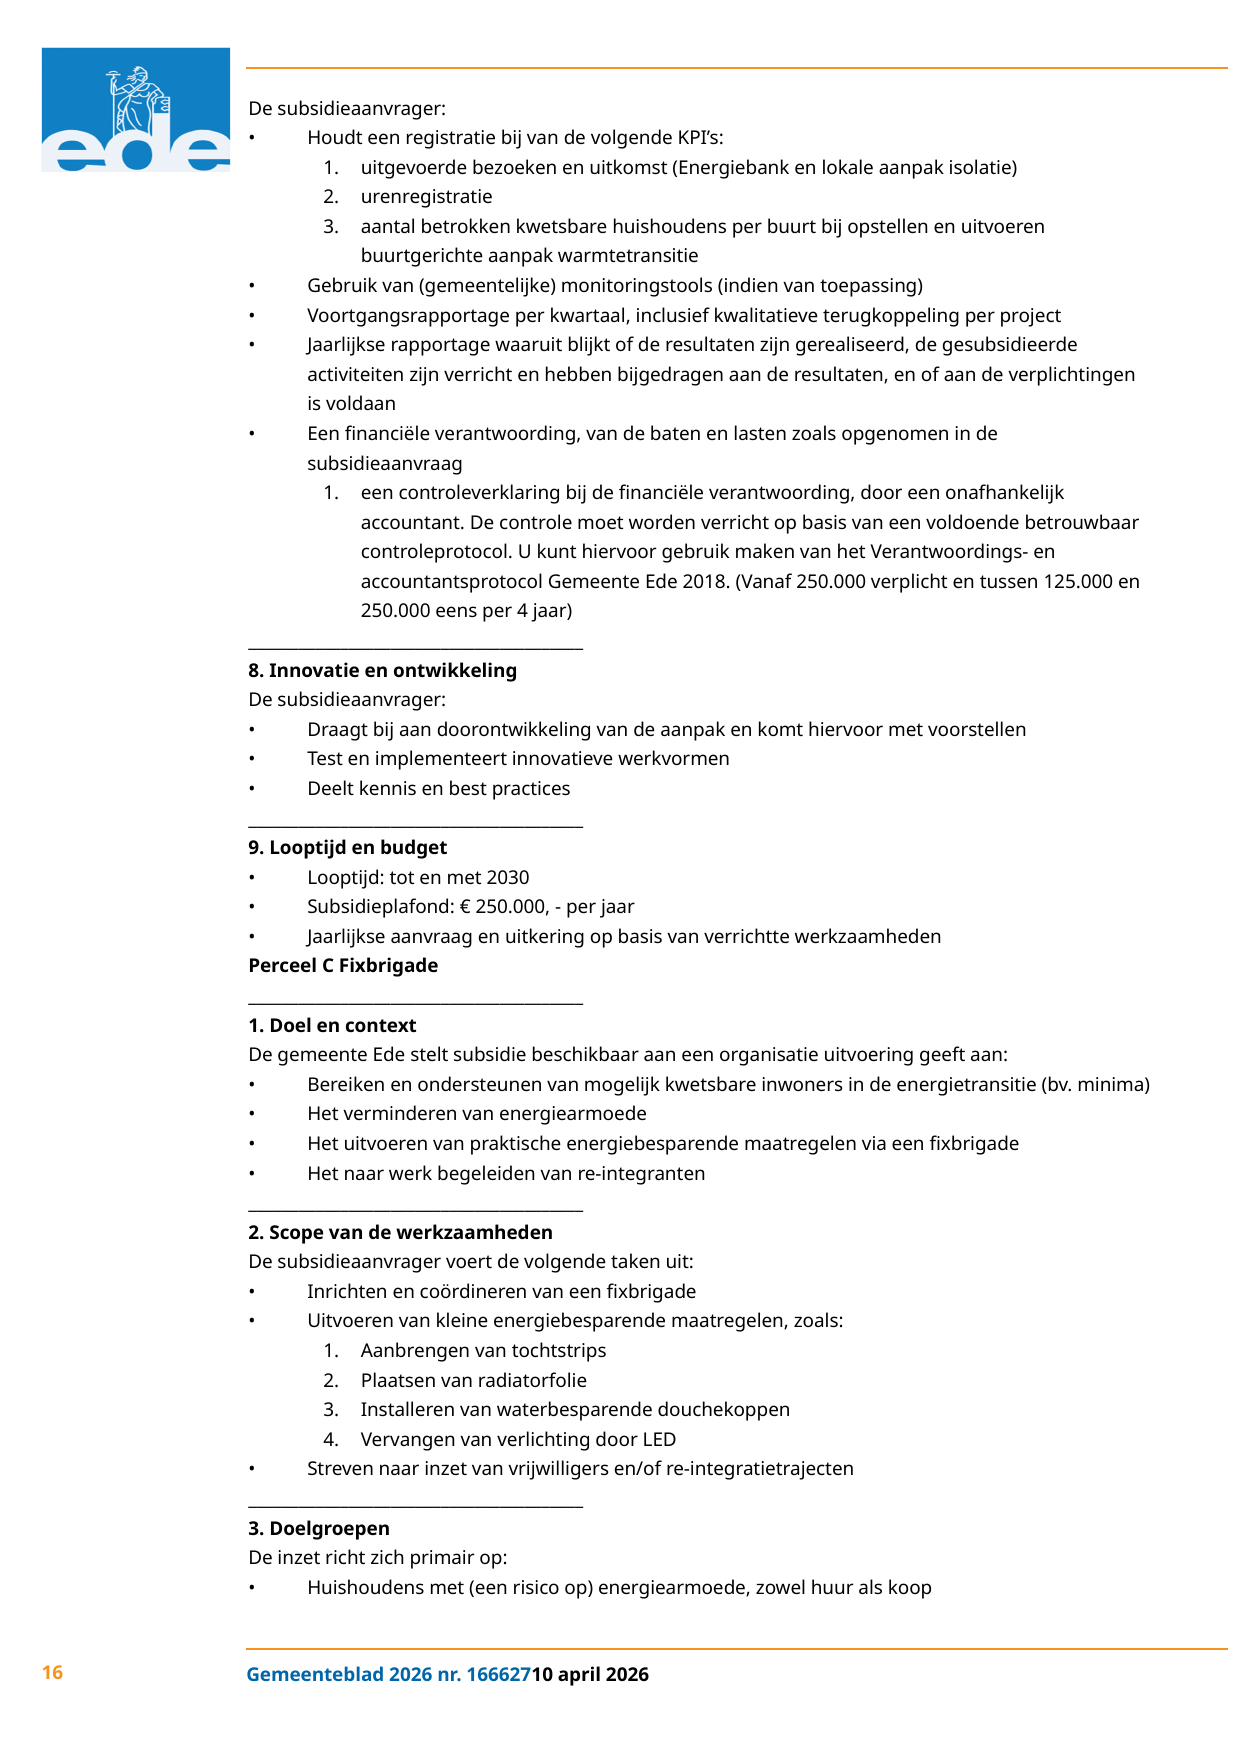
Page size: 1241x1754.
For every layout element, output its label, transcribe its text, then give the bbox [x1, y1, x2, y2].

text ________________________________________ [248, 805, 1152, 831]
list Jaarlijkse aanvraag en uitkering op basis van verrichtte werkzaamheden [248, 923, 1152, 949]
list Plaatsen van radiatorfolie [323, 1367, 1152, 1393]
text 1. Doel en context [248, 1012, 1152, 1038]
list urenregistratie [323, 183, 1152, 209]
picture [41, 47, 231, 172]
list Het naar werk begeleiden van re-integranten [248, 1160, 1152, 1186]
list Gebruik van (gemeentelijke) monitoringstools (indien van toepassing) [248, 272, 1152, 298]
list Test en implementeert innovatieve werkvormen [248, 746, 1152, 771]
text Perceel C Fixbrigade [248, 953, 1152, 978]
list Houdt een registratie bij van de volgende KPI’s: [248, 124, 1152, 150]
list aantal betrokken kwetsbare huishoudens per buurt bij opstellen en uitvoeren buurtgerichte aanpak warmtetransitie [323, 213, 1152, 268]
list Bereiken en ondersteunen van mogelijk kwetsbare inwoners in de energietransitie (bv. minima) [248, 1071, 1152, 1097]
list Jaarlijkse rapportage waaruit blijkt of de resultaten zijn gerealiseerd, de gesubsidieerde activiteiten zijn verricht en hebben bijgedragen aan de resultaten, en of aan de verplichtingen is voldaan [248, 331, 1152, 416]
list Vervangen van verlichting door LED [323, 1426, 1152, 1452]
text 9. Looptijd en budget [248, 834, 1152, 860]
list Subsidieplafond: € 250.000, - per jaar [248, 893, 1152, 919]
list een controleverklaring bij de financiële verantwoording, door een onafhankelijk accountant. De controle moet worden verricht op basis van een voldoende betrouwbaar controleprotocol. U kunt hiervoor gebruik maken van het Verantwoordings- en accountantsprotocol Gemeente Ede 2018. (Vanaf 250.000 verplicht en tussen 125.000 en 250.000 eens per 4 jaar) [323, 479, 1152, 623]
list Looptijd: tot en met 2030 [248, 864, 1152, 890]
text 2. Scope van de werkzaamheden [248, 1219, 1152, 1245]
text ________________________________________ [248, 1485, 1152, 1511]
list Een financiële verantwoording, van de baten en lasten zoals opgenomen in de subsidieaanvraag [248, 420, 1152, 476]
text De subsidieaanvrager voert de volgende taken uit: [248, 1248, 1152, 1274]
list Het verminderen van energiearmoede [248, 1101, 1152, 1126]
list Inrichten en coördineren van een fixbrigade [248, 1278, 1152, 1304]
list Draagt bij aan doorontwikkeling van de aanpak en komt hiervoor met voorstellen [248, 716, 1152, 742]
list Streven naar inzet van vrijwilligers en/of re-integratietrajecten [248, 1456, 1152, 1481]
list uitgevoerde bezoeken en uitkomst (Energiebank en lokale aanpak isolatie) [323, 154, 1152, 180]
list Installeren van waterbesparende douchekoppen [323, 1396, 1152, 1422]
list Aanbrengen van tochtstrips [323, 1337, 1152, 1363]
text De inzet richt zich primair op: [248, 1544, 1152, 1570]
list Uitvoeren van kleine energiebesparende maatregelen, zoals: [248, 1308, 1152, 1333]
list Het uitvoeren van praktische energiebesparende maatregelen via een fixbrigade [248, 1130, 1152, 1156]
text De subsidieaanvrager: [248, 686, 1152, 712]
list Deelt kennis en best practices [248, 775, 1152, 801]
list Huishoudens met (een risico op) energiearmoede, zowel huur als koop [248, 1574, 1152, 1600]
text ________________________________________ [248, 982, 1152, 1008]
list Voortgangsrapportage per kwartaal, inclusief kwalitatieve terugkoppeling per project [248, 302, 1152, 328]
text 8. Innovatie en ontwikkeling [248, 657, 1152, 683]
text ________________________________________ [248, 627, 1152, 653]
text 3. Doelgroepen [248, 1515, 1152, 1541]
text De subsidieaanvrager: [248, 95, 1152, 121]
text De gemeente Ede stelt subsidie beschikbaar aan een organisatie uitvoering geeft aan: [248, 1041, 1152, 1067]
text ________________________________________ [248, 1189, 1152, 1215]
